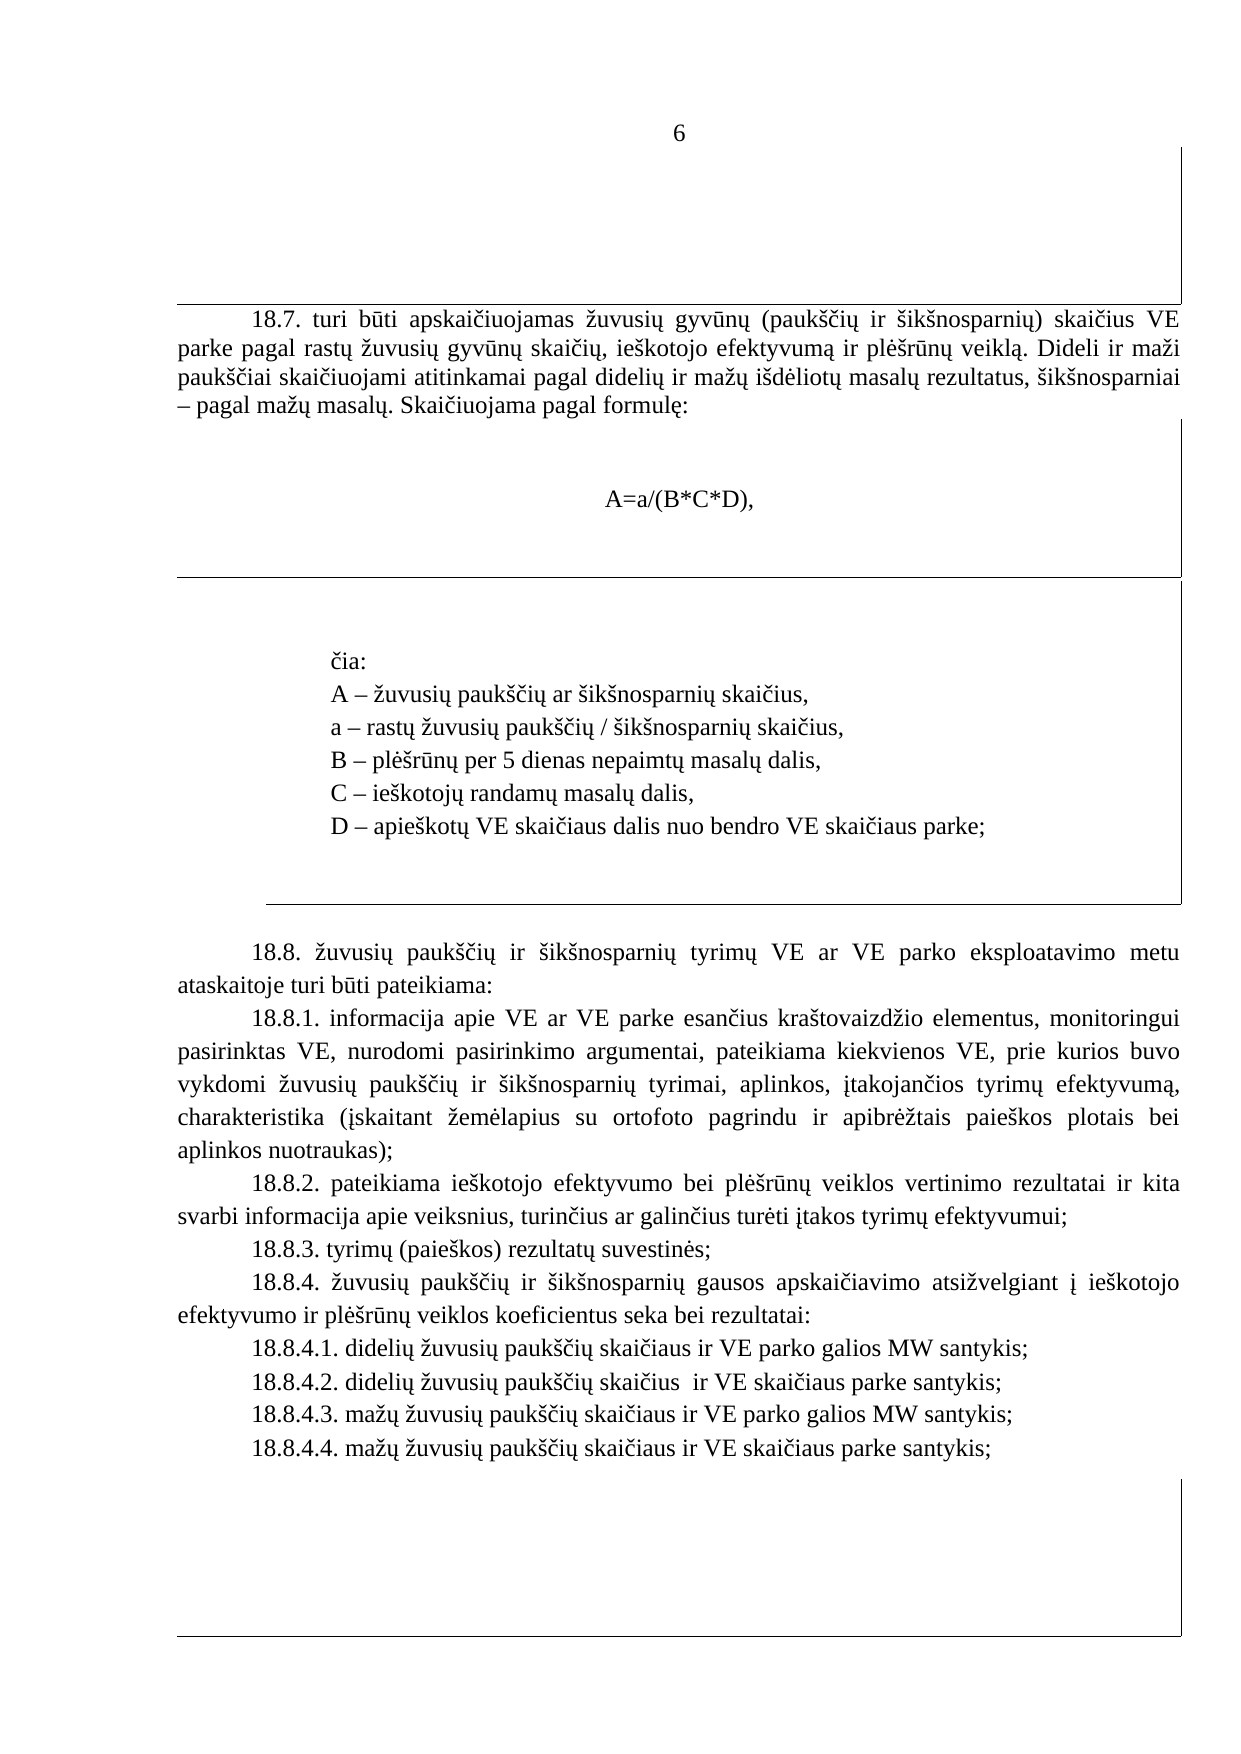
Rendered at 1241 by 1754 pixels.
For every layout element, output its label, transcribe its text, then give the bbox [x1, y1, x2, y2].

text 18.8.4. žuvusių paukščių ir šikšnosparnių gausos apskaičiavimo atsižvelgiant į ieškotojo efektyvumo ir plėšrūnų veiklos koeficientus seka bei rezultatai: [177, 1267, 1181, 1329]
text C – ieškotojų randamų masalų dalis, [266, 713, 1181, 746]
text 18.7. turi būti apskaičiuojamas žuvusių gyvūnų (paukščių ir šikšnosparnių) skaičius VE parke pagal rastų žuvusių gyvūnų skaičių, ieškotojo efektyvumą ir plėšrūnų veiklą. Dideli ir maži paukščiai skaičiuojami atitinkamai pagal didelių ir mažų išdėliotų masalų rezultatus, šikšnosparniai – pagal mažų masalų. Skaičiuojama pagal formulę: [177, 304, 1181, 419]
text D – apieškotų VE skaičiaus dalis nuo bendro VE skaičiaus parke; [266, 746, 1181, 904]
text 18.8.2. pateikiama ieškotojo efektyvumo bei plėšrūnų veiklos vertinimo rezultatai ir kita svarbi informacija apie veiksnius, turinčius ar galinčius turėti įtakos tyrimų efektyvumui; [177, 1168, 1181, 1230]
text 18.8.1. informacija apie VE ar VE parke esančius kraštovaizdžio elementus, monitoringui pasirinktas VE, nurodomi pasirinkimo argumentai, pateikiama kiekvienos VE, prie kurios buvo vykdomi žuvusių paukščių ir šikšnosparnių tyrimai, aplinkos, įtakojančios tyrimų efektyvumą, charakteristika (įskaitant žemėlapius su ortofoto pagrindu ir apibrėžtais paieškos plotais bei aplinkos nuotraukas); [177, 1003, 1181, 1164]
text 18.8.4.2. didelių žuvusių paukščių skaičius ir VE skaičiaus parke santykis; [177, 1367, 1181, 1395]
text 18.8.4.3. mažų žuvusių paukščių skaičiaus ir VE parko galios MW santykis; [177, 1399, 1181, 1428]
text A – žuvusių paukščių ar šikšnosparnių skaičius, [266, 614, 1181, 647]
text 18.8.4.1. didelių žuvusių paukščių skaičiaus ir VE parko galios MW santykis; [177, 1333, 1181, 1362]
text a – rastų žuvusių paukščių / šikšnosparnių skaičius, [266, 647, 1181, 680]
text 18.8.4.4. mažų žuvusių paukščių skaičiaus ir VE skaičiaus parke santykis; [177, 1433, 1181, 1461]
text čia: [266, 581, 1181, 614]
text 18.8.3. tyrimų (paieškos) rezultatų suvestinės; [177, 1234, 1181, 1263]
text 18.8. žuvusių paukščių ir šikšnosparnių tyrimų VE ar VE parko eksploatavimo metu ataskaitoje turi būti pateikiama: [177, 937, 1181, 999]
text B – plėšrūnų per 5 dienas nepaimtų masalų dalis, [266, 680, 1181, 713]
text A=a/(B*C*D), [177, 419, 1181, 577]
